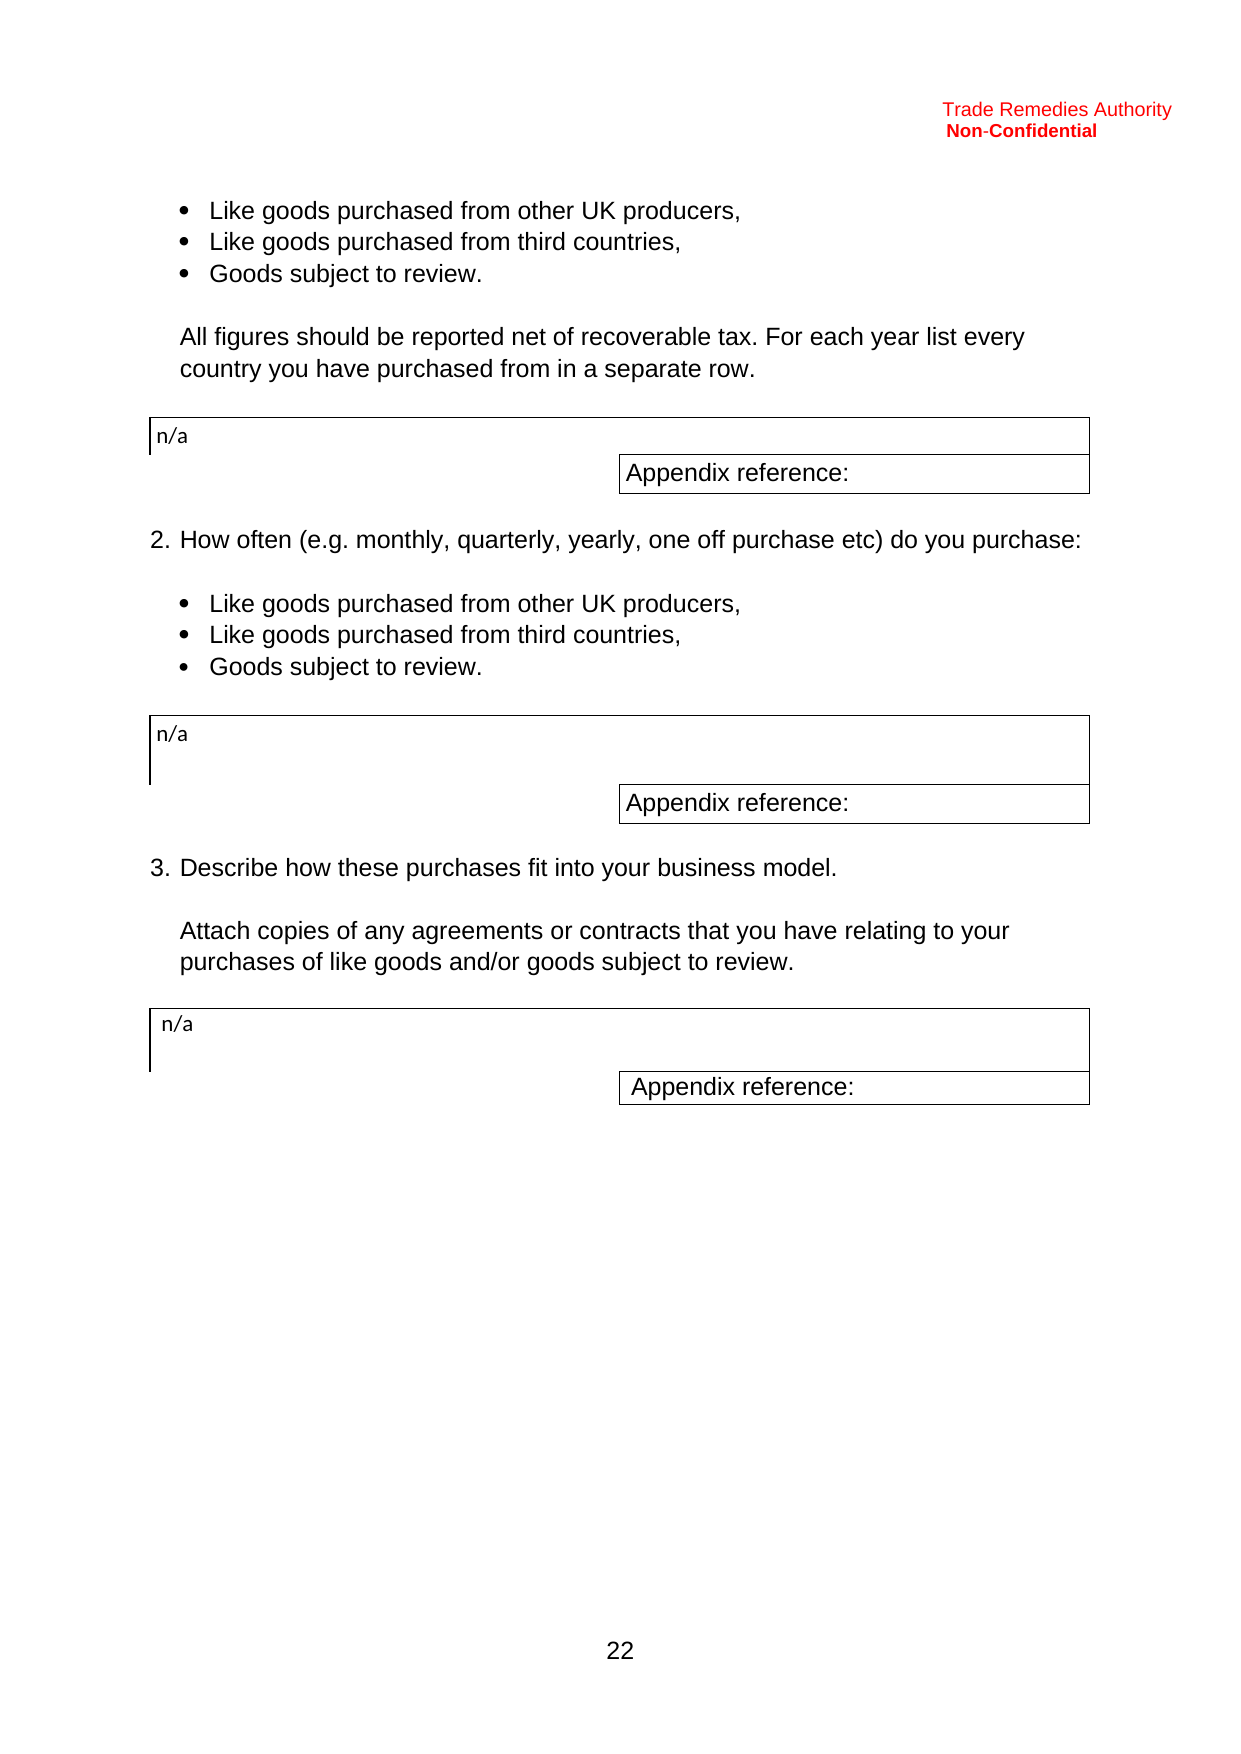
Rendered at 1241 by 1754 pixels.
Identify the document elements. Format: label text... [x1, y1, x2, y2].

table_header n/a [151, 716, 1089, 784]
list How often (e.g. monthly, quarterly, yearly, one off purchase etc) do you purchase: [150, 525, 1090, 554]
list Describe how these purchases fit into your business model. [150, 853, 1090, 881]
table_header n/a [151, 418, 1089, 454]
table_cell [150, 785, 619, 823]
list Like goods purchased from third countries, [179, 620, 1090, 649]
text Attach copies of any agreements or contracts that you have relating to your purchases of like goods and/or goods subject to review. [179, 916, 1090, 976]
list Like goods purchased from third countries, [179, 227, 1090, 256]
table_cell Appendix reference: [620, 785, 1089, 823]
table_cell [150, 455, 619, 493]
table_header n/a [151, 1009, 1089, 1071]
table_cell Appendix reference: [620, 1072, 1089, 1104]
table_cell [150, 1072, 619, 1104]
text All figures should be reported net of recoverable tax. For each year list every country you have purchased from in a separate row. [179, 322, 1090, 382]
list Like goods purchased from other UK producers, [179, 196, 1090, 224]
list Goods subject to review. [179, 259, 1090, 288]
list Like goods purchased from other UK producers, [179, 588, 1090, 617]
list Goods subject to review. [179, 652, 1090, 681]
table_cell Appendix reference: [620, 455, 1089, 493]
